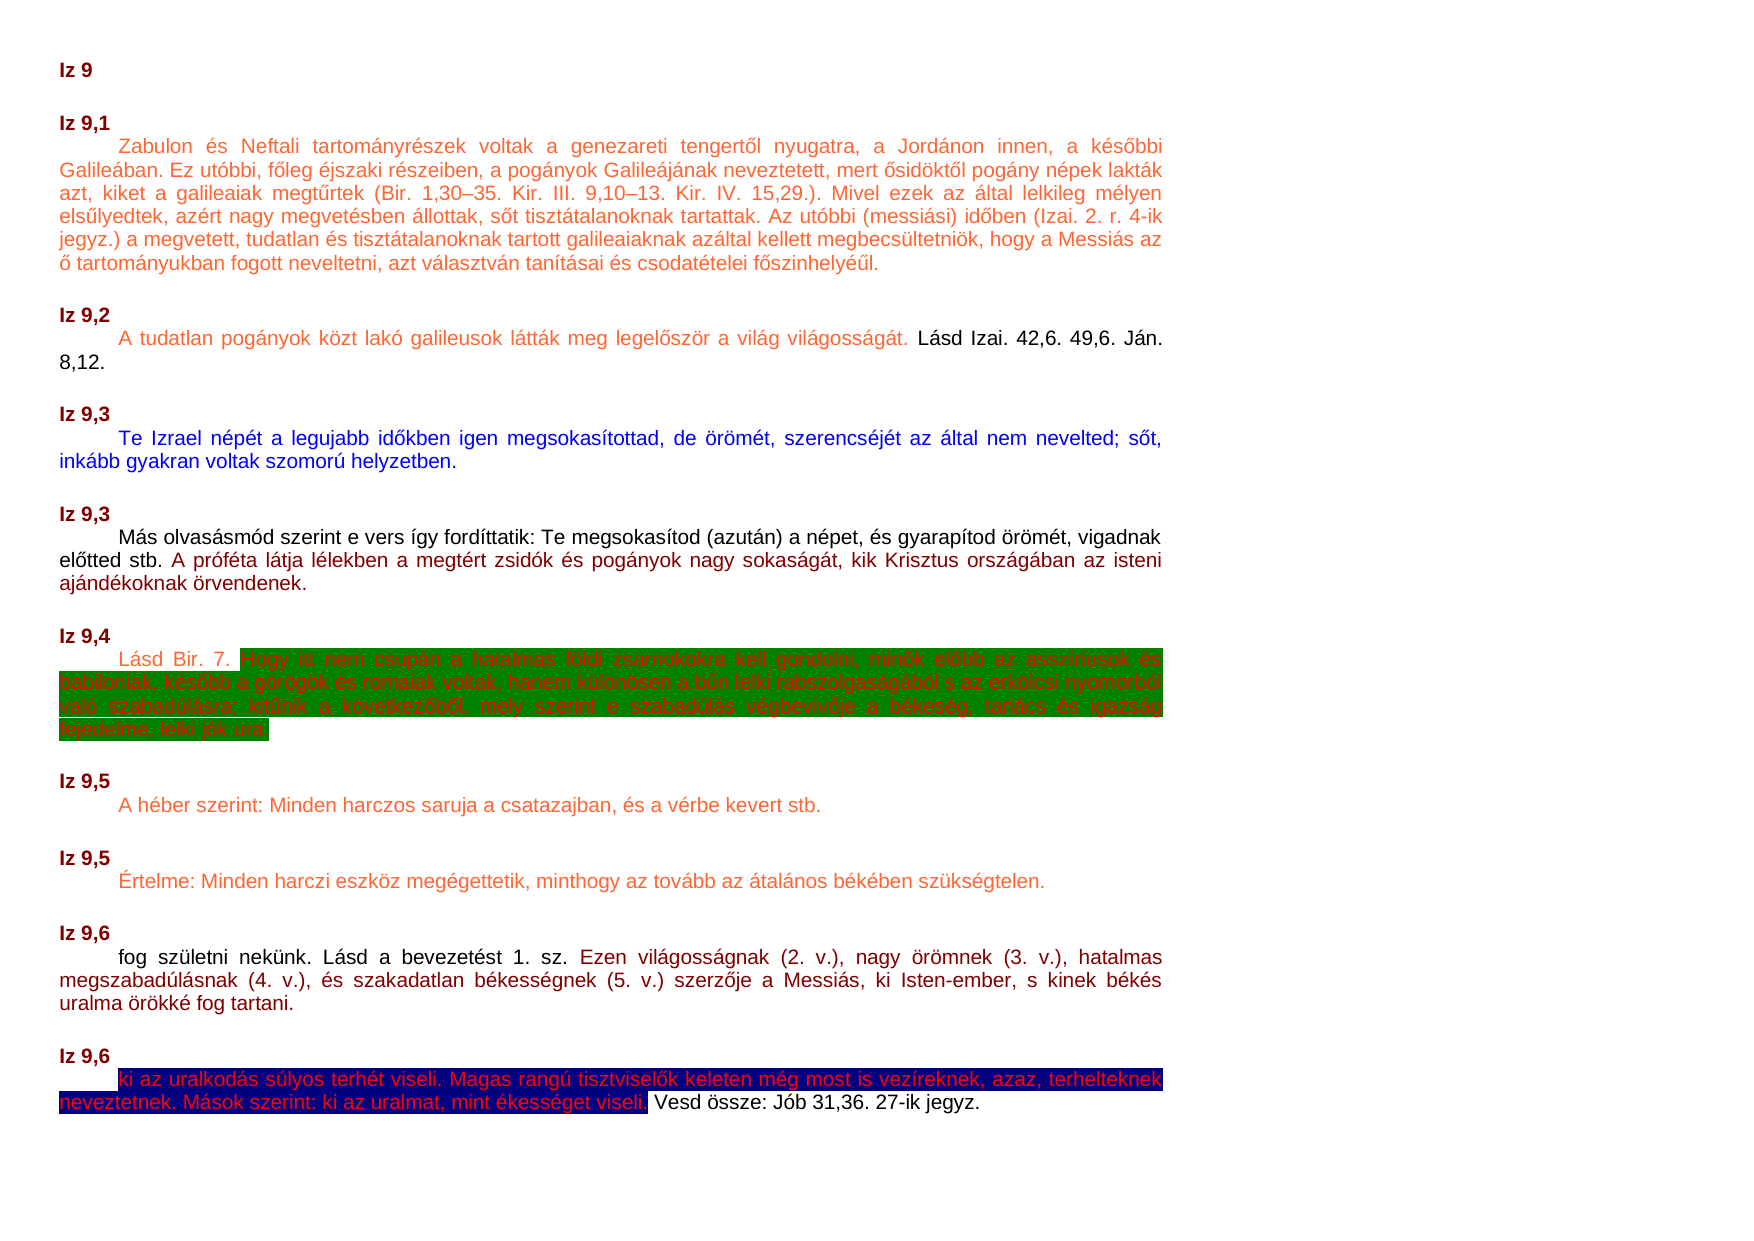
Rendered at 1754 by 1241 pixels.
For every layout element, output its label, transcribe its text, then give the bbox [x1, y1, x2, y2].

text Iz 9,6 [59, 1044, 1163, 1068]
text Más olvasásmód szerint e vers így fordíttatik: Te megsokasítod (azután) a népet, és gyarapítod örömét, vigadnak előtted stb. A próféta látja lélekben a megtért zsidók és pogányok nagy sokaságát, kik Krisztus országában az isteni ajándékoknak örvendenek. [59, 525, 1163, 595]
text A héber szerint: Minden harczos saruja a csatazajban, és a vérbe kevert stb. [59, 793, 1163, 817]
text Iz 9,3 [59, 502, 1163, 525]
text Iz 9,2 [59, 304, 1163, 327]
text Iz 9,3 [59, 403, 1163, 426]
text Iz 9,5 [59, 770, 1163, 793]
text Lásd Bir. 7. Hogy itt nem csupán a hatalmas földi zsarnokokra kell gondolni, minők előbb az asszíriusok és babiloniak, később a görögök és romaiak voltak, hanem különösen a bűn lelki rabszolgaságából s az erkölcsi nyomorból való szabadúlásra: kitűnik a következőből, mely szerint e szabadúlás végbevivője a békeség, tanács és igazság fejedelme, lelki jók ura. [59, 648, 1163, 741]
text Te Izrael népét a legujabb időkben igen megsokasítottad, de örömét, szerencséjét az által nem nevelted; sőt, inkább gyakran voltak szomorú helyzetben. [59, 426, 1163, 473]
text Értelme: Minden harczi eszköz megégettetik, minthogy az tovább az átalános békében szükségtelen. [59, 869, 1163, 893]
text Iz 9,1 [59, 112, 1163, 135]
text Iz 9,4 [59, 624, 1163, 648]
text Iz 9,5 [59, 846, 1163, 869]
text Zabulon és Neftali tartományrészek voltak a genezareti tengertől nyugatra, a Jordánon innen, a későbbi Galileában. Ez utóbbi, főleg éjszaki részeiben, a pogányok Galileájának neveztetett, mert ősidöktől pogány népek lakták azt, kiket a galileaiak megtűrtek (Bir. 1,30–35. Kir. III. 9,10–13. Kir. IV. 15,29.). Mivel ezek az által lelkileg mélyen elsűlyedtek, azért nagy megvetésben állottak, sőt tisztátalanoknak tartattak. Az utóbbi (messiási) időben (Izai. 2. r. 4-ik jegyz.) a megvetett, tudatlan és tisztátalanoknak tartott galileaiaknak azáltal kellett megbecsültetniök, hogy a Messiás az ő tartományukban fogott neveltetni, azt választván tanításai és csodatételei főszinhelyéűl. [59, 135, 1163, 274]
text A tudatlan pogányok közt lakó galileusok látták meg legelőször a világ világosságát. Lásd Izai. 42,6. 49,6. Ján. 8,12. [59, 327, 1163, 373]
text ki az uralkodás súlyos terhét viseli. Magas rangú tisztviselők keleten még most is vezíreknek, azaz, terhelteknek neveztetnek. Mások szerint: ki az uralmat, mint ékességet viseli. Vesd össze: Jób 31,36. 27-ik jegyz. [59, 1068, 1163, 1114]
text fog születni nekünk. Lásd a bevezetést 1. sz. Ezen világosságnak (2. v.), nagy örömnek (3. v.), hatalmas megszabadúlásnak (4. v.), és szakadatlan békességnek (5. v.) szerzője a Messiás, ki Isten-ember, s kinek békés uralma örökké fog tartani. [59, 945, 1163, 1015]
text Iz 9 [59, 59, 1163, 82]
text Iz 9,6 [59, 922, 1163, 945]
